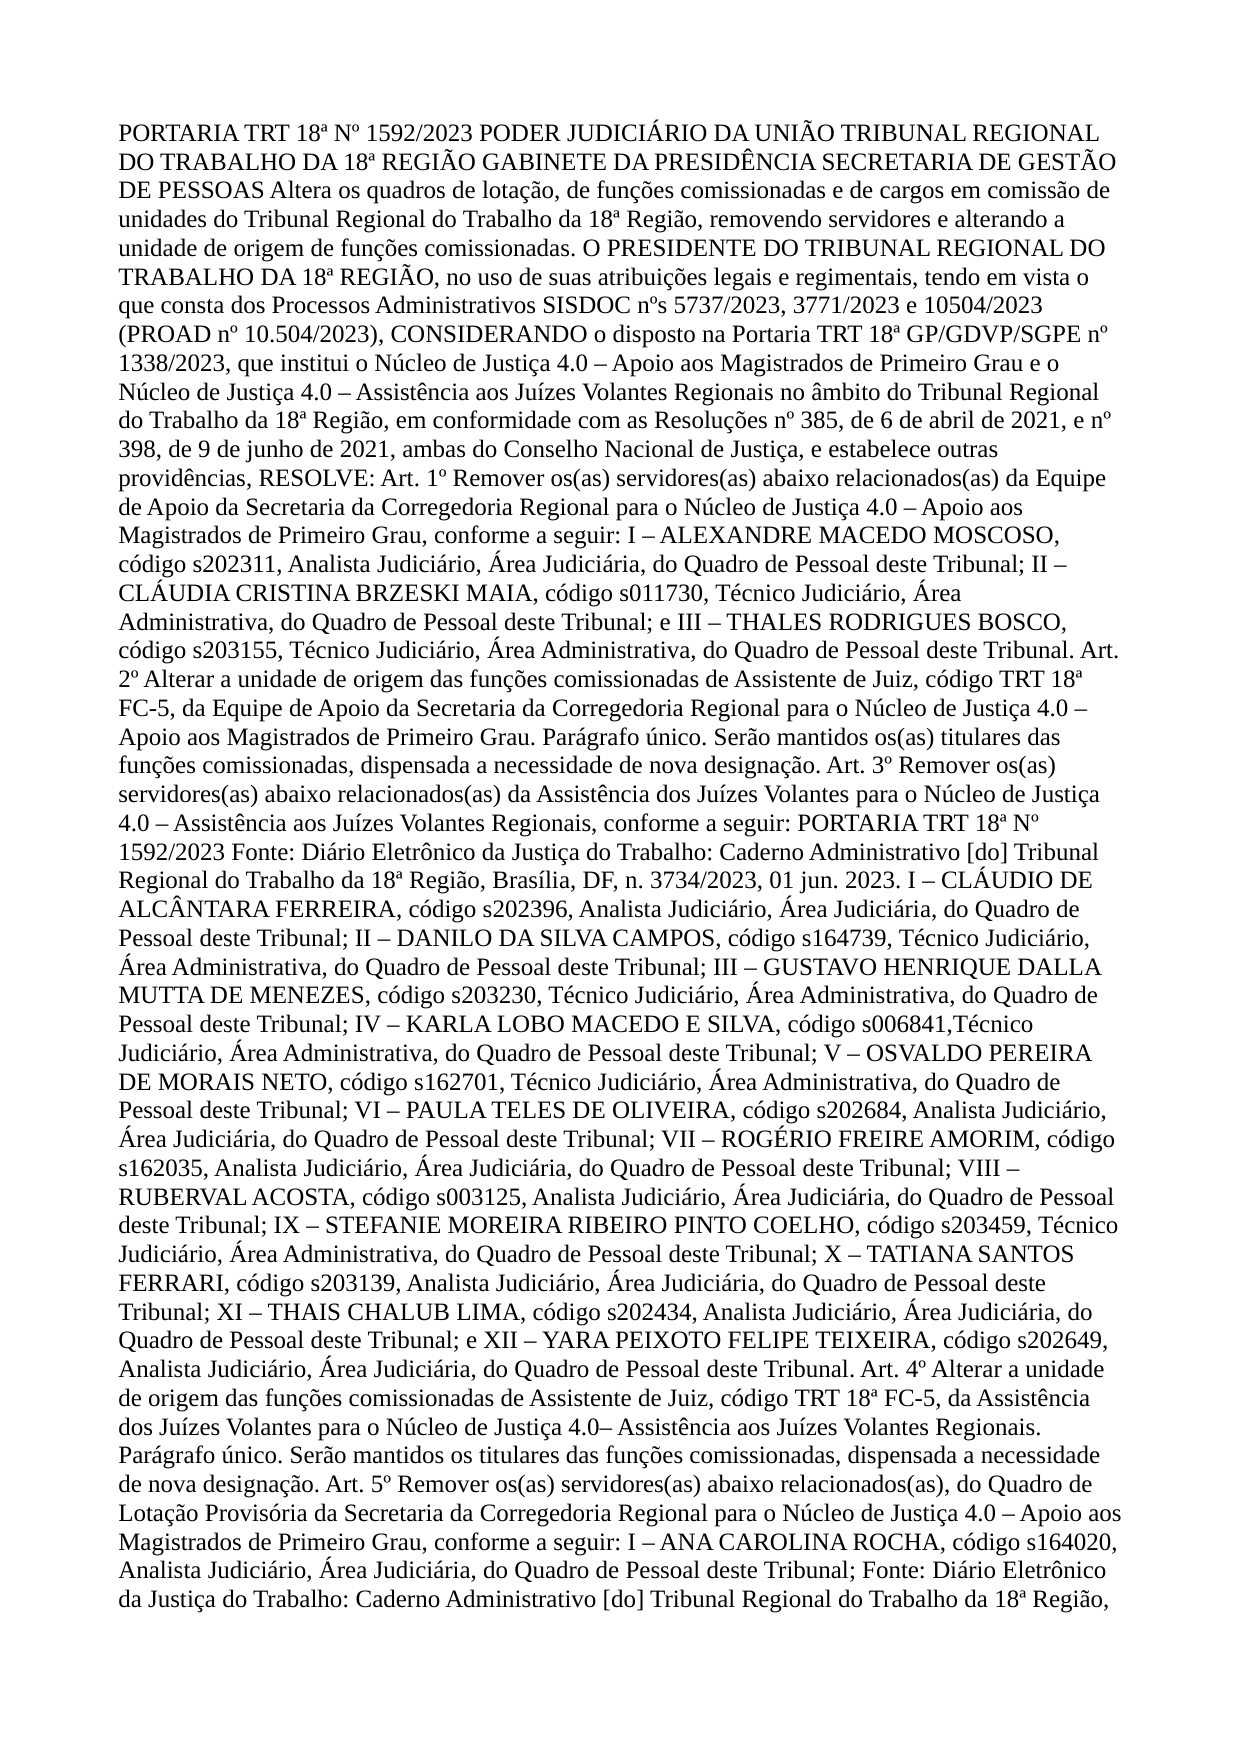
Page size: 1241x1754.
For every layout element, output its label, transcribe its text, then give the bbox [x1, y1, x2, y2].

text PORTARIA TRT 18ª Nº 1592/2023 PODER JUDICIÁRIO DA UNIÃO TRIBUNAL REGIONAL DO TRABALHO DA 18ª REGIÃO GABINETE DA PRESIDÊNCIA SECRETARIA DE GESTÃO DE PESSOAS Altera os quadros de lotação, de funções comissionadas e de cargos em comissão de unidades do Tribunal Regional do Trabalho da 18ª Região, removendo servidores e alterando a unidade de origem de funções comissionadas. O PRESIDENTE DO TRIBUNAL REGIONAL DO TRABALHO DA 18ª REGIÃO, no uso de suas atribuições legais e regimentais, tendo em vista o que consta dos Processos Administrativos SISDOC nºs 5737/2023, 3771/2023 e 10504/2023 (PROAD nº 10.504/2023), CONSIDERANDO o disposto na Portaria TRT 18ª GP/GDVP/SGPE nº 1338/2023, que institui o Núcleo de Justiça 4.0 – Apoio aos Magistrados de Primeiro Grau e o Núcleo de Justiça 4.0 – Assistência aos Juízes Volantes Regionais no âmbito do Tribunal Regional do Trabalho da 18ª Região, em conformidade com as Resoluções nº 385, de 6 de abril de 2021, e nº 398, de 9 de junho de 2021, ambas do Conselho Nacional de Justiça, e estabelece outras providências, RESOLVE: Art. 1º Remover os(as) servidores(as) abaixo relacionados(as) da Equipe de Apoio da Secretaria da Corregedoria Regional para o Núcleo de Justiça 4.0 – Apoio aos Magistrados de Primeiro Grau, conforme a seguir: I – ALEXANDRE MACEDO MOSCOSO, código s202311, Analista Judiciário, Área Judiciária, do Quadro de Pessoal deste Tribunal; II – CLÁUDIA CRISTINA BRZESKI MAIA, código s011730, Técnico Judiciário, Área Administrativa, do Quadro de Pessoal deste Tribunal; e III – THALES RODRIGUES BOSCO, código s203155, Técnico Judiciário, Área Administrativa, do Quadro de Pessoal deste Tribunal. Art. 2º Alterar a unidade de origem das funções comissionadas de Assistente de Juiz, código TRT 18ª FC-5, da Equipe de Apoio da Secretaria da Corregedoria Regional para o Núcleo de Justiça 4.0 – Apoio aos Magistrados de Primeiro Grau. Parágrafo único. Serão mantidos os(as) titulares das funções comissionadas, dispensada a necessidade de nova designação. Art. 3º Remover os(as) servidores(as) abaixo relacionados(as) da Assistência dos Juízes Volantes para o Núcleo de Justiça 4.0 – Assistência aos Juízes Volantes Regionais, conforme a seguir: PORTARIA TRT 18ª Nº 1592/2023 Fonte: Diário Eletrônico da Justiça do Trabalho: Caderno Administrativo [do] Tribunal Regional do Trabalho da 18ª Região, Brasília, DF, n. 3734/2023, 01 jun. 2023. I – CLÁUDIO DE ALCÂNTARA FERREIRA, código s202396, Analista Judiciário, Área Judiciária, do Quadro de Pessoal deste Tribunal; II – DANILO DA SILVA CAMPOS, código s164739, Técnico Judiciário, Área Administrativa, do Quadro de Pessoal deste Tribunal; III – GUSTAVO HENRIQUE DALLA MUTTA DE MENEZES, código s203230, Técnico Judiciário, Área Administrativa, do Quadro de Pessoal deste Tribunal; IV – KARLA LOBO MACEDO E SILVA, código s006841,Técnico Judiciário, Área Administrativa, do Quadro de Pessoal deste Tribunal; V – OSVALDO PEREIRA DE MORAIS NETO, código s162701, Técnico Judiciário, Área Administrativa, do Quadro de Pessoal deste Tribunal; VI – PAULA TELES DE OLIVEIRA, código s202684, Analista Judiciário, Área Judiciária, do Quadro de Pessoal deste Tribunal; VII – ROGÉRIO FREIRE AMORIM, código s162035, Analista Judiciário, Área Judiciária, do Quadro de Pessoal deste Tribunal; VIII – RUBERVAL ACOSTA, código s003125, Analista Judiciário, Área Judiciária, do Quadro de Pessoal deste Tribunal; IX – STEFANIE MOREIRA RIBEIRO PINTO COELHO, código s203459, Técnico Judiciário, Área Administrativa, do Quadro de Pessoal deste Tribunal; X – TATIANA SANTOS FERRARI, código s203139, Analista Judiciário, Área Judiciária, do Quadro de Pessoal deste Tribunal; XI – THAIS CHALUB LIMA, código s202434, Analista Judiciário, Área Judiciária, do Quadro de Pessoal deste Tribunal; e XII – YARA PEIXOTO FELIPE TEIXEIRA, código s202649, Analista Judiciário, Área Judiciária, do Quadro de Pessoal deste Tribunal. Art. 4º Alterar a unidade de origem das funções comissionadas de Assistente de Juiz, código TRT 18ª FC-5, da Assistência dos Juízes Volantes para o Núcleo de Justiça 4.0– Assistência aos Juízes Volantes Regionais. Parágrafo único. Serão mantidos os titulares das funções comissionadas, dispensada a necessidade de nova designação. Art. 5º Remover os(as) servidores(as) abaixo relacionados(as), do Quadro de Lotação Provisória da Secretaria da Corregedoria Regional para o Núcleo de Justiça 4.0 – Apoio aos Magistrados de Primeiro Grau, conforme a seguir: I – ANA CAROLINA ROCHA, código s164020, Analista Judiciário, Área Judiciária, do Quadro de Pessoal deste Tribunal; Fonte: Diário Eletrônico da Justiça do Trabalho: Caderno Administrativo [do] Tribunal Regional do Trabalho da 18ª Região, [118, 118, 1122, 1613]
